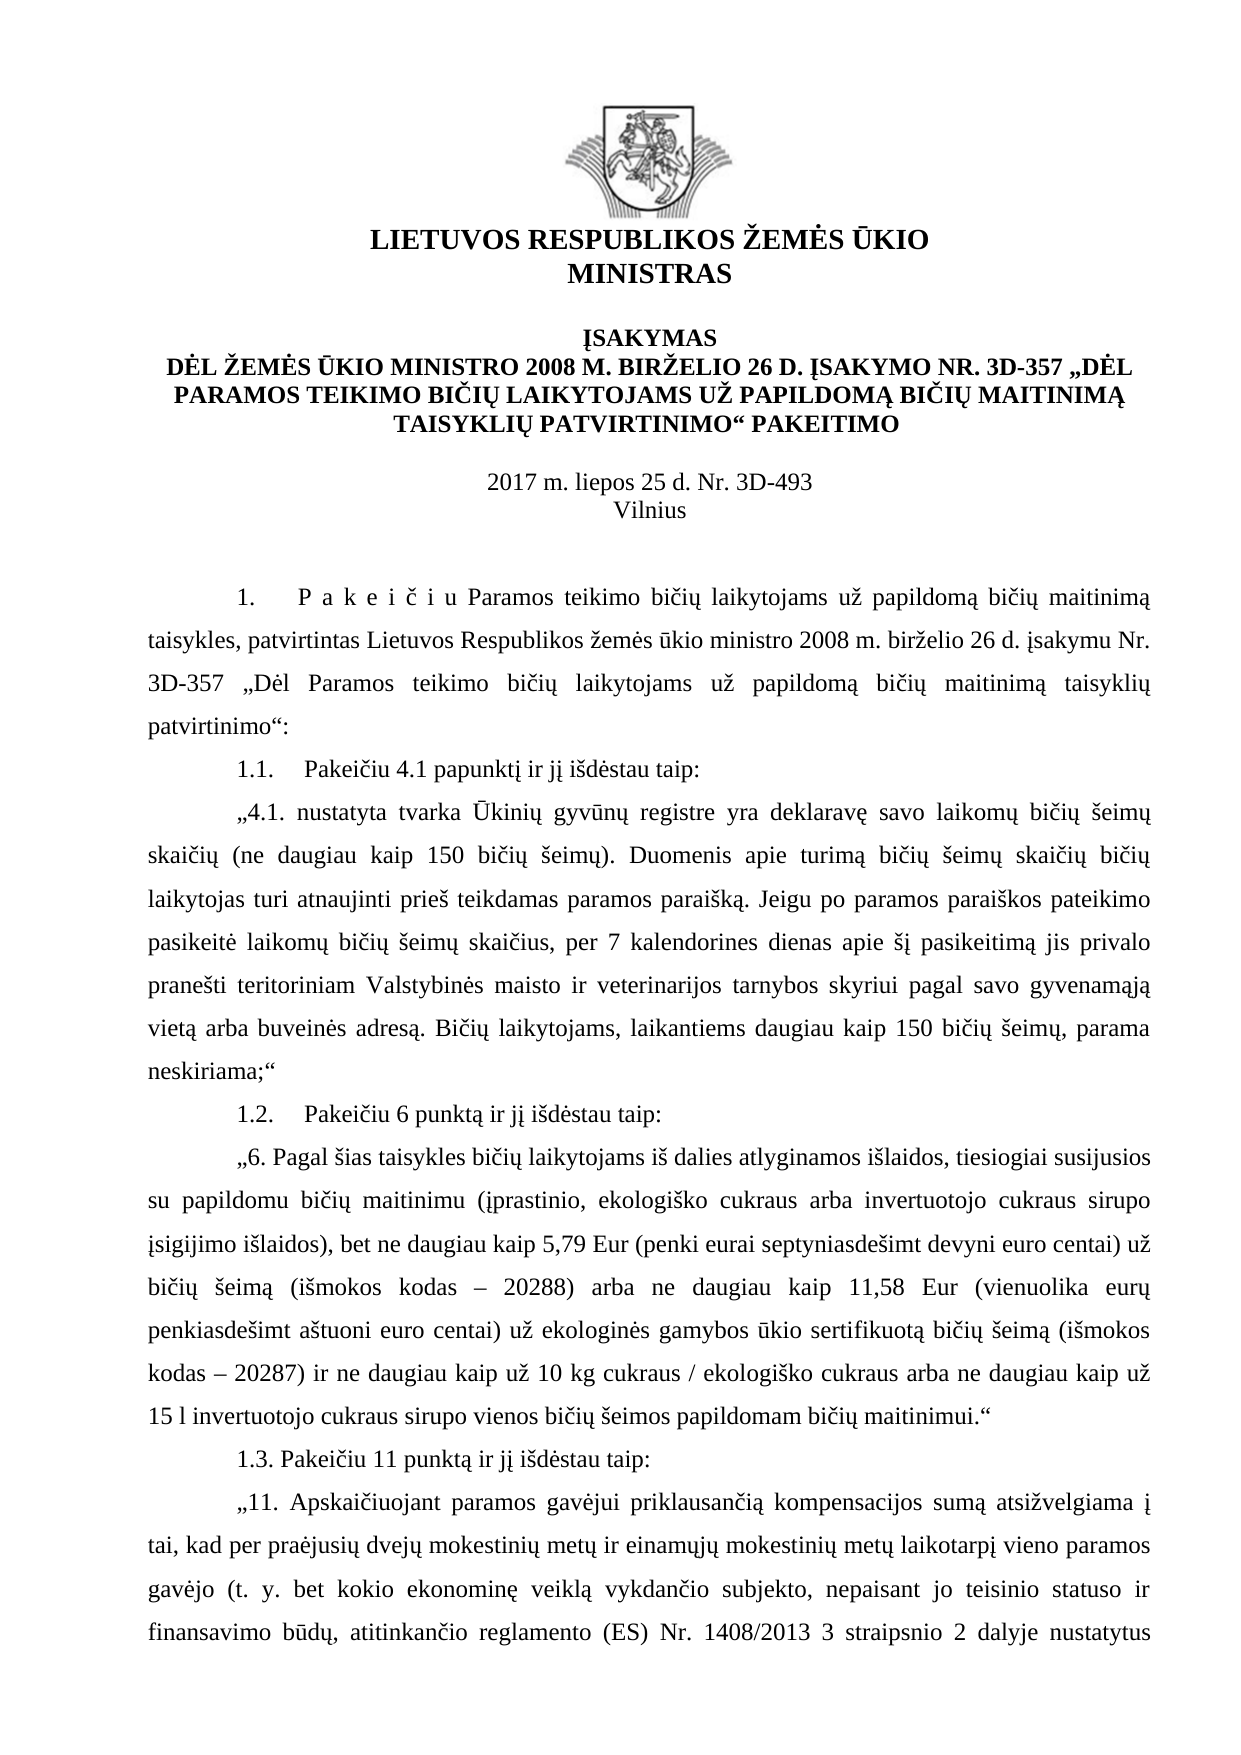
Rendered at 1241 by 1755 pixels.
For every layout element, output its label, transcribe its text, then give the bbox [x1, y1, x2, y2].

text 1.3. Pakeičiu 11 punktą ir jį išdėstau taip: [148, 1444, 1152, 1473]
text 2017 m. liepos 25 d. Nr. 3D-493 [148, 467, 1152, 496]
text 1. P a k e i č i u Paramos teikimo bičių laikytojams už papildomą bičių maitinimą taisykles, patvirtintas Lietuvos Respublikos žemės ūkio ministro 2008 m. birželio 26 d. įsakymu Nr. 3D-357 „Dėl Paramos teikimo bičių laikytojams už papildomą bičių maitinimą taisyklių patvirtinimo“: [148, 582, 1152, 740]
text ĮSAKYMAS [148, 323, 1152, 352]
text 1.2. Pakeičiu 6 punktą ir jį išdėstau taip: [148, 1099, 1152, 1128]
text DĖL ŽEMĖS ŪKIO MINISTRO 2008 M. BIRŽELIO 26 D. ĮSAKYMO NR. 3D-357 „DĖL PARAMOS TEIKIMO BIČIŲ LAIKYTOJAMS UŽ PAPILDOMĄ BIČIŲ MAITINIMĄ TAISYKLIŲ PATVIRTINIMO“ PAKEITIMO [148, 352, 1152, 438]
text Vilnius [148, 496, 1152, 524]
text „6. Pagal šias taisykles bičių laikytojams iš dalies atlyginamos išlaidos, tiesiogiai susijusios su papildomu bičių maitinimu (įprastinio, ekologiško cukraus arba invertuotojo cukraus sirupo įsigijimo išlaidos), bet ne daugiau kaip 5,79 Eur (penki eurai septyniasdešimt devyni euro centai) už bičių šeimą (išmokos kodas – 20288) arba ne daugiau kaip 11,58 Eur (vienuolika eurų penkiasdešimt aštuoni euro centai) už ekologinės gamybos ūkio sertifikuotą bičių šeimą (išmokos kodas – 20287) ir ne daugiau kaip už 10 kg cukraus / ekologiško cukraus arba ne daugiau kaip už 15 l invertuotojo cukraus sirupo vienos bičių šeimos papildomam bičių maitinimui.“ [148, 1142, 1152, 1430]
text „4.1. nustatyta tvarka Ūkinių gyvūnų registre yra deklaravę savo laikomų bičių šeimų skaičių (ne daugiau kaip 150 bičių šeimų). Duomenis apie turimą bičių šeimų skaičių bičių laikytojas turi atnaujinti prieš teikdamas paramos paraišką. Jeigu po paramos paraiškos pateikimo pasikeitė laikomų bičių šeimų skaičius, per 7 kalendorines dienas apie šį pasikeitimą jis privalo pranešti teritoriniam Valstybinės maisto ir veterinarijos tarnybos skyriui pagal savo gyvenamąją vietą arba buveinės adresą. Bičių laikytojams, laikantiems daugiau kaip 150 bičių šeimų, parama neskiriama;“ [148, 797, 1152, 1085]
text MINISTRAS [148, 256, 1152, 289]
text LIETUVOS RESPUBLIKOS ŽEMĖS ŪKIO [148, 222, 1152, 256]
text „11. Apskaičiuojant paramos gavėjui priklausančią kompensacijos sumą atsižvelgiama į tai, kad per praėjusių dvejų mokestinių metų ir einamųjų mokestinių metų laikotarpį vieno paramos gavėjo (t. y. bet kokio ekonominę veiklą vykdančio subjekto, nepaisant jo teisinio statuso ir finansavimo būdų, atitinkančio reglamento (ES) Nr. 1408/2013 3 straipsnio 2 dalyje nustatytus [148, 1487, 1152, 1646]
text 1.1. Pakeičiu 4.1 papunktį ir jį išdėstau taip: [148, 754, 1152, 783]
